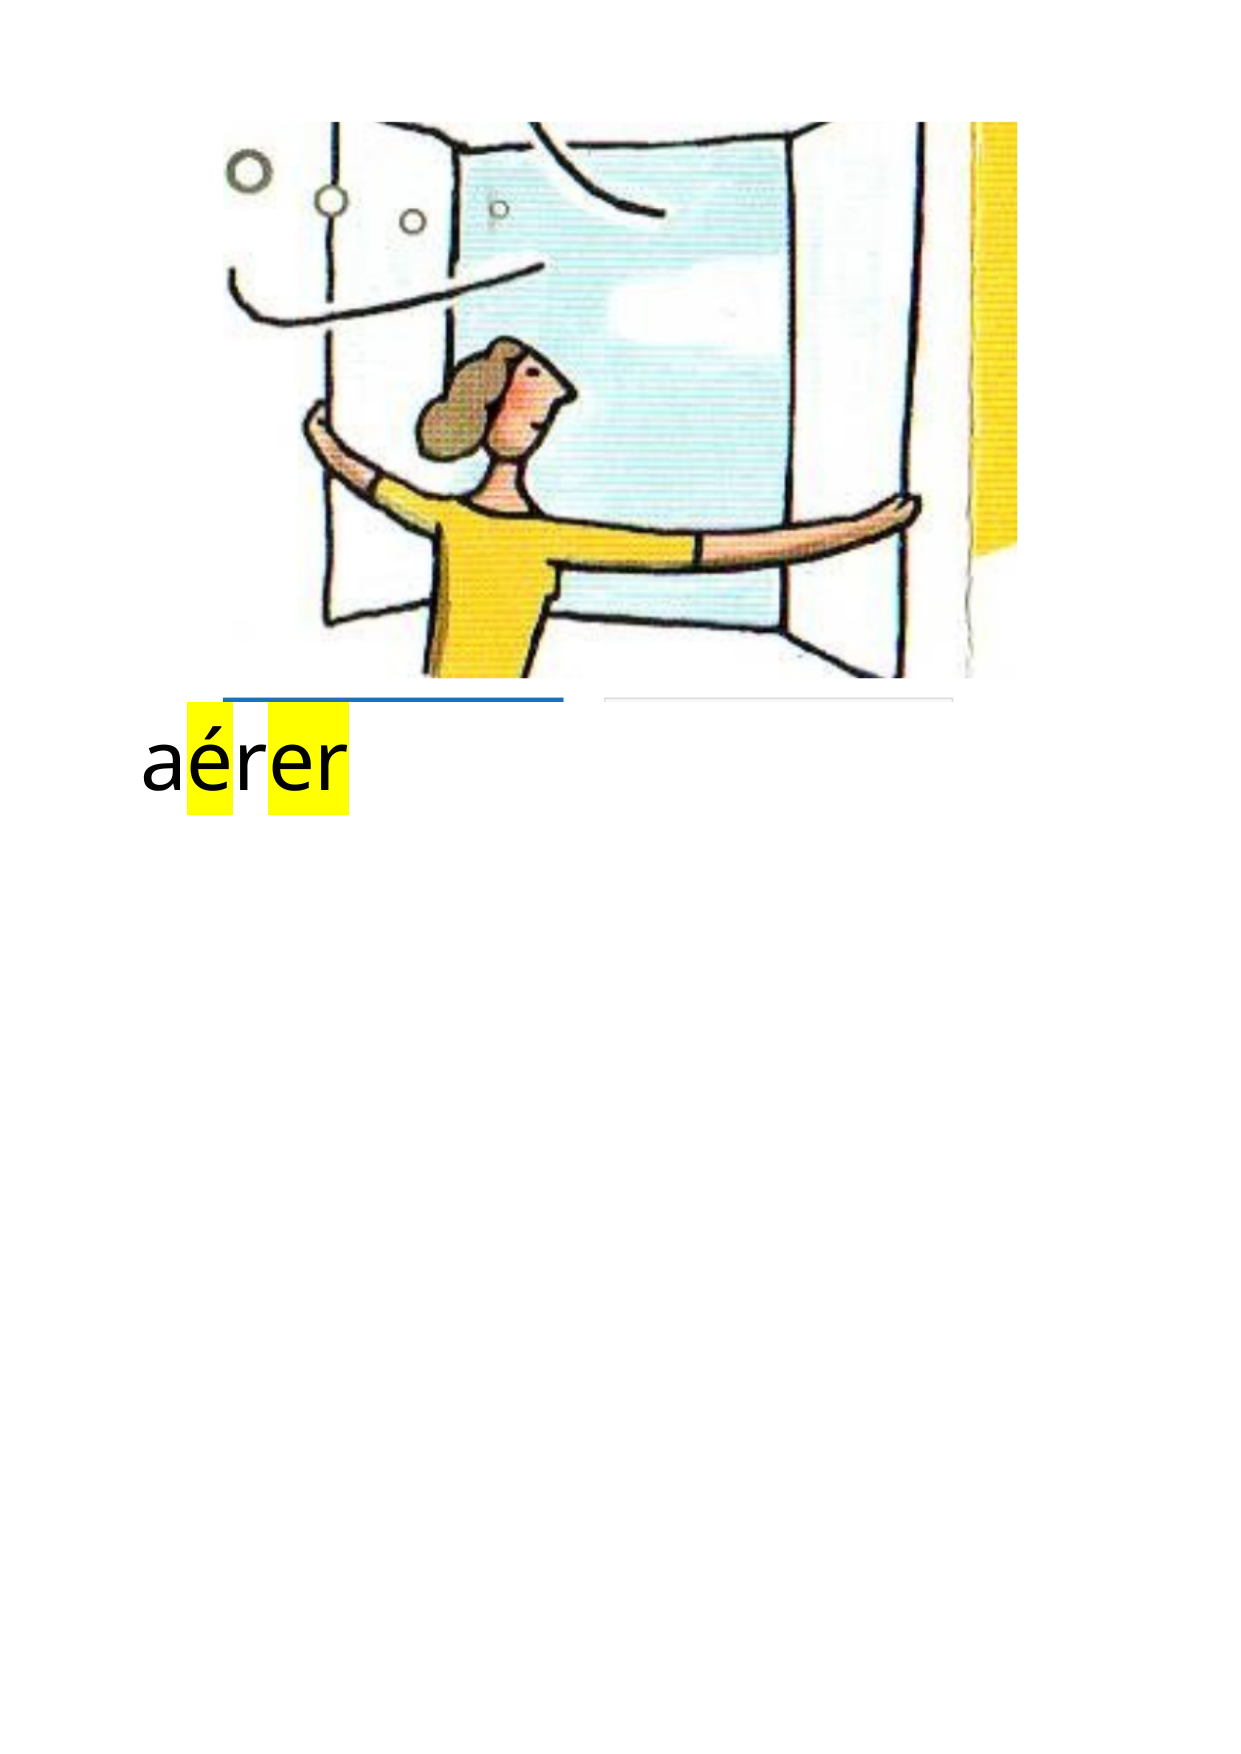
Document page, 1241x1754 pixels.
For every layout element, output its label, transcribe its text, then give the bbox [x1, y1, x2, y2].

picture [222, 118, 1018, 702]
text aérer [118, 118, 1122, 815]
